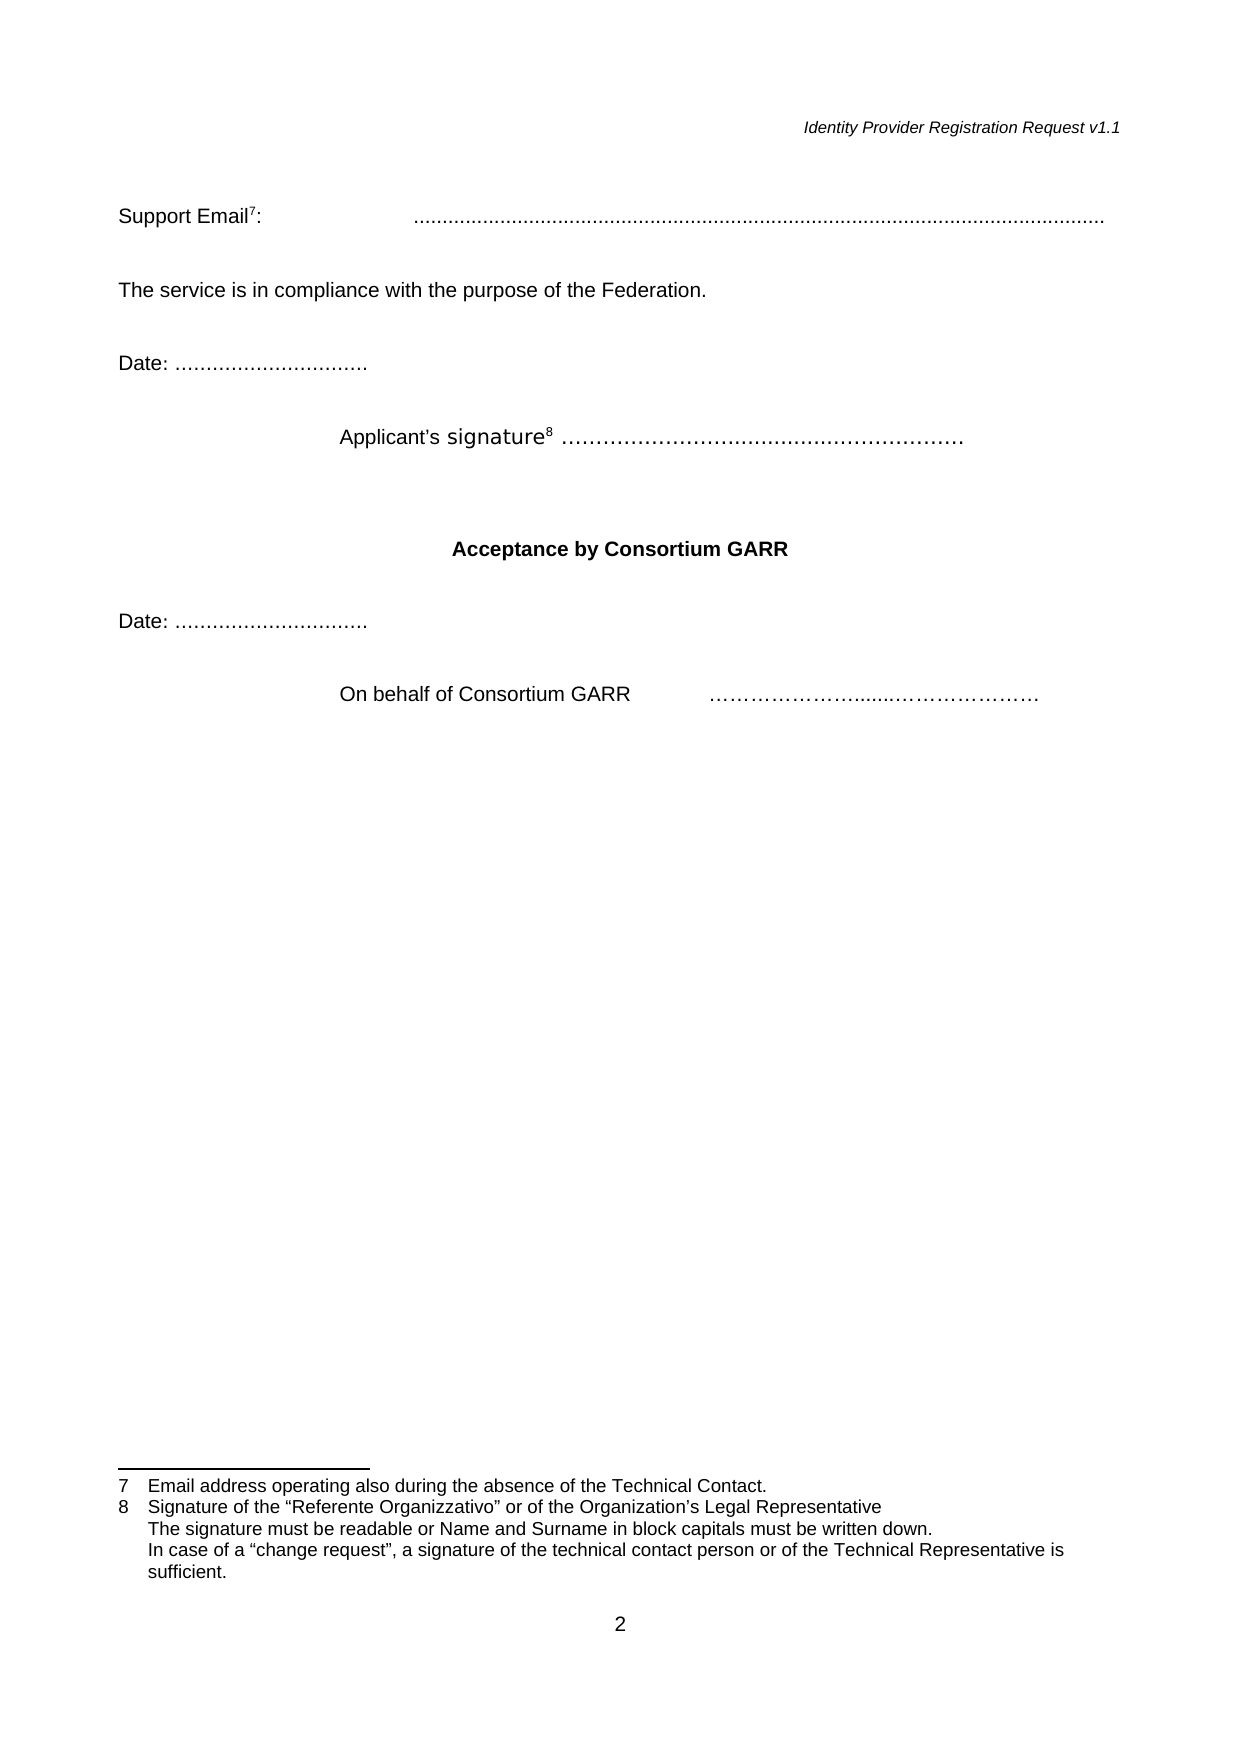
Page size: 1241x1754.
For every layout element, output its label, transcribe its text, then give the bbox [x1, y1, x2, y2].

text On behalf of Consortium GARR ………………….......………………… [118, 682, 1122, 706]
text Signature of the “Referente Organizzativo” or of the Organization’s Legal Representative The signature must be readable or Name and Surname in block capitals must be written down. In case of a “change request”, a signature of the technical contact person or of the Technical Representative is sufficient. [118, 1496, 1122, 1582]
text Acceptance by Consortium GARR [118, 537, 1122, 561]
text Applicant’s signature …………………….................……………… [118, 425, 1122, 449]
text Date: …………………………. [118, 351, 1122, 375]
text The service is in compliance with the purpose of the Federation. [118, 277, 1122, 301]
text Support Email: ........................................................................................................................ [118, 204, 1122, 228]
text Date: …………………………. [118, 608, 1122, 632]
text Email address operating also during the absence of the Technical Contact. [118, 1474, 1122, 1496]
